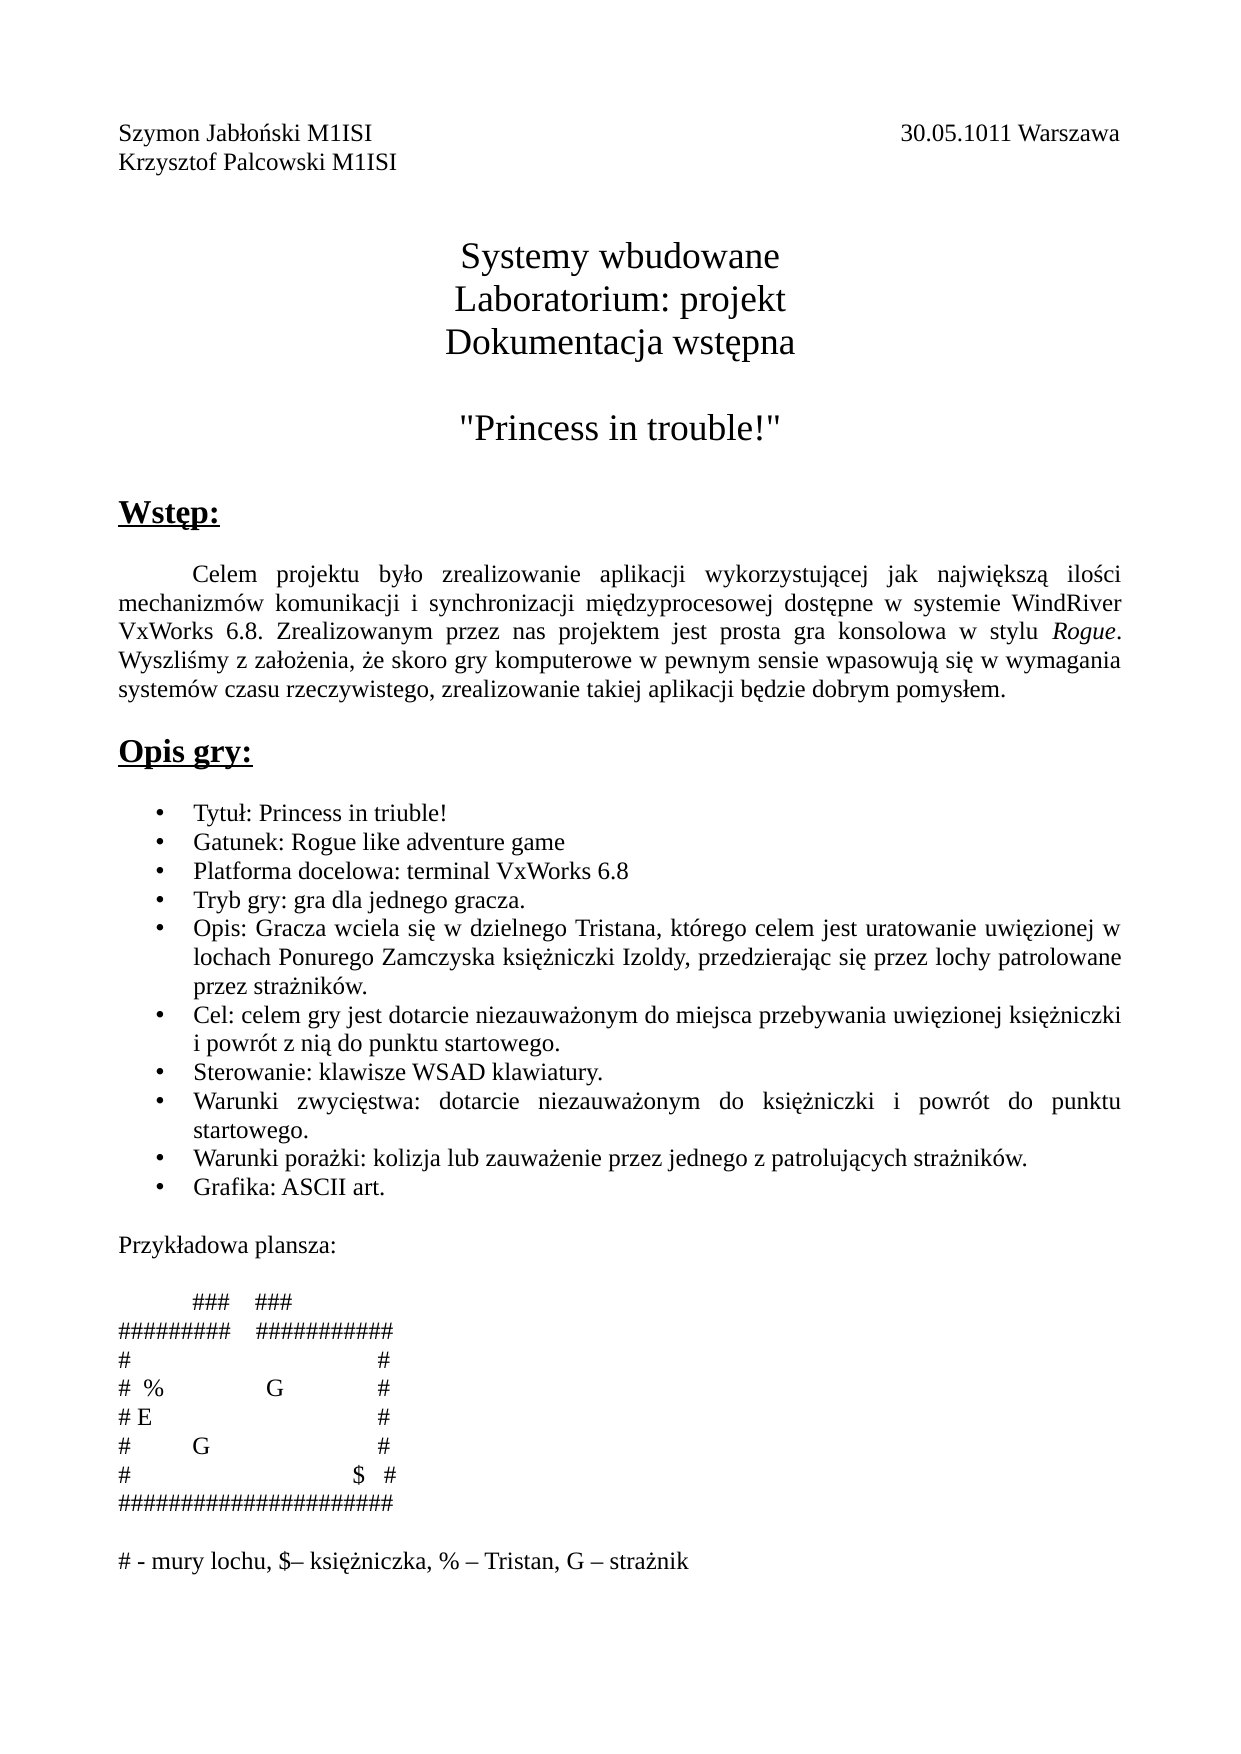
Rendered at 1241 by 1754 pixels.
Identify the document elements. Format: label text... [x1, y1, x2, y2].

text # # [118, 1345, 1122, 1373]
text Dokumentacja wstępna [118, 319, 1122, 362]
text # % G # [118, 1373, 1122, 1402]
list Opis: Gracza wciela się w dzielnego Tristana, którego celem jest uratowanie uwięzionej w lochach Ponurego Zamczyska księżniczki Izoldy, przedzierając się przez lochy patrolowane przez strażników. [156, 913, 1122, 1000]
list Gatunek: Rogue like adventure game [156, 827, 1122, 856]
text Systemy wbudowane [118, 233, 1122, 276]
text Celem projektu było zrealizowanie aplikacji wykorzystującej jak największą ilości mechanizmów komunikacji i synchronizacji międzyprocesowej dostępne w systemie WindRiver VxWorks 6.8. Zrealizowanym przez nas projektem jest prosta gra konsolowa w stylu Rogue. Wyszliśmy z założenia, że skoro gry komputerowe w pewnym sensie wpasowują się w wymagania systemów czasu rzeczywistego, zrealizowanie takiej aplikacji będzie dobrym pomysłem. [118, 559, 1122, 703]
list Warunki zwycięstwa: dotarcie niezauważonym do księżniczki i powrót do punktu startowego. [156, 1086, 1122, 1143]
list Tryb gry: gra dla jednego gracza. [156, 885, 1122, 913]
list Cel: celem gry jest dotarcie niezauważonym do miejsca przebywania uwięzionej księżniczki i powrót z nią do punktu startowego. [156, 1000, 1122, 1057]
text Przykładowa plansza: [118, 1230, 1122, 1258]
text Wstęp: [118, 492, 1122, 530]
list Grafika: ASCII art. [156, 1172, 1122, 1201]
text "Princess in trouble!" [118, 406, 1122, 449]
text Laboratorium: projekt [118, 276, 1122, 319]
list Tytuł: Princess in triuble! [156, 798, 1122, 827]
list Sterowanie: klawisze WSAD klawiatury. [156, 1057, 1122, 1086]
list Platforma docelowa: terminal VxWorks 6.8 [156, 856, 1122, 885]
text # $ # ###################### [118, 1460, 1122, 1517]
text Krzysztof Palcowski M1ISI [118, 147, 1122, 176]
text # G # [118, 1431, 1122, 1460]
list Warunki porażki: kolizja lub zauważenie przez jednego z patrolujących strażników. [156, 1143, 1122, 1172]
text Opis gry: [118, 731, 1122, 770]
text ######### ########### [118, 1316, 1122, 1345]
text # E # [118, 1402, 1122, 1431]
text # - mury lochu, $– księżniczka, % – Tristan, G – strażnik [118, 1546, 1122, 1575]
text Szymon Jabłoński M1ISI 30.05.1011 Warszawa [118, 118, 1122, 147]
text ### ### [118, 1287, 1122, 1316]
